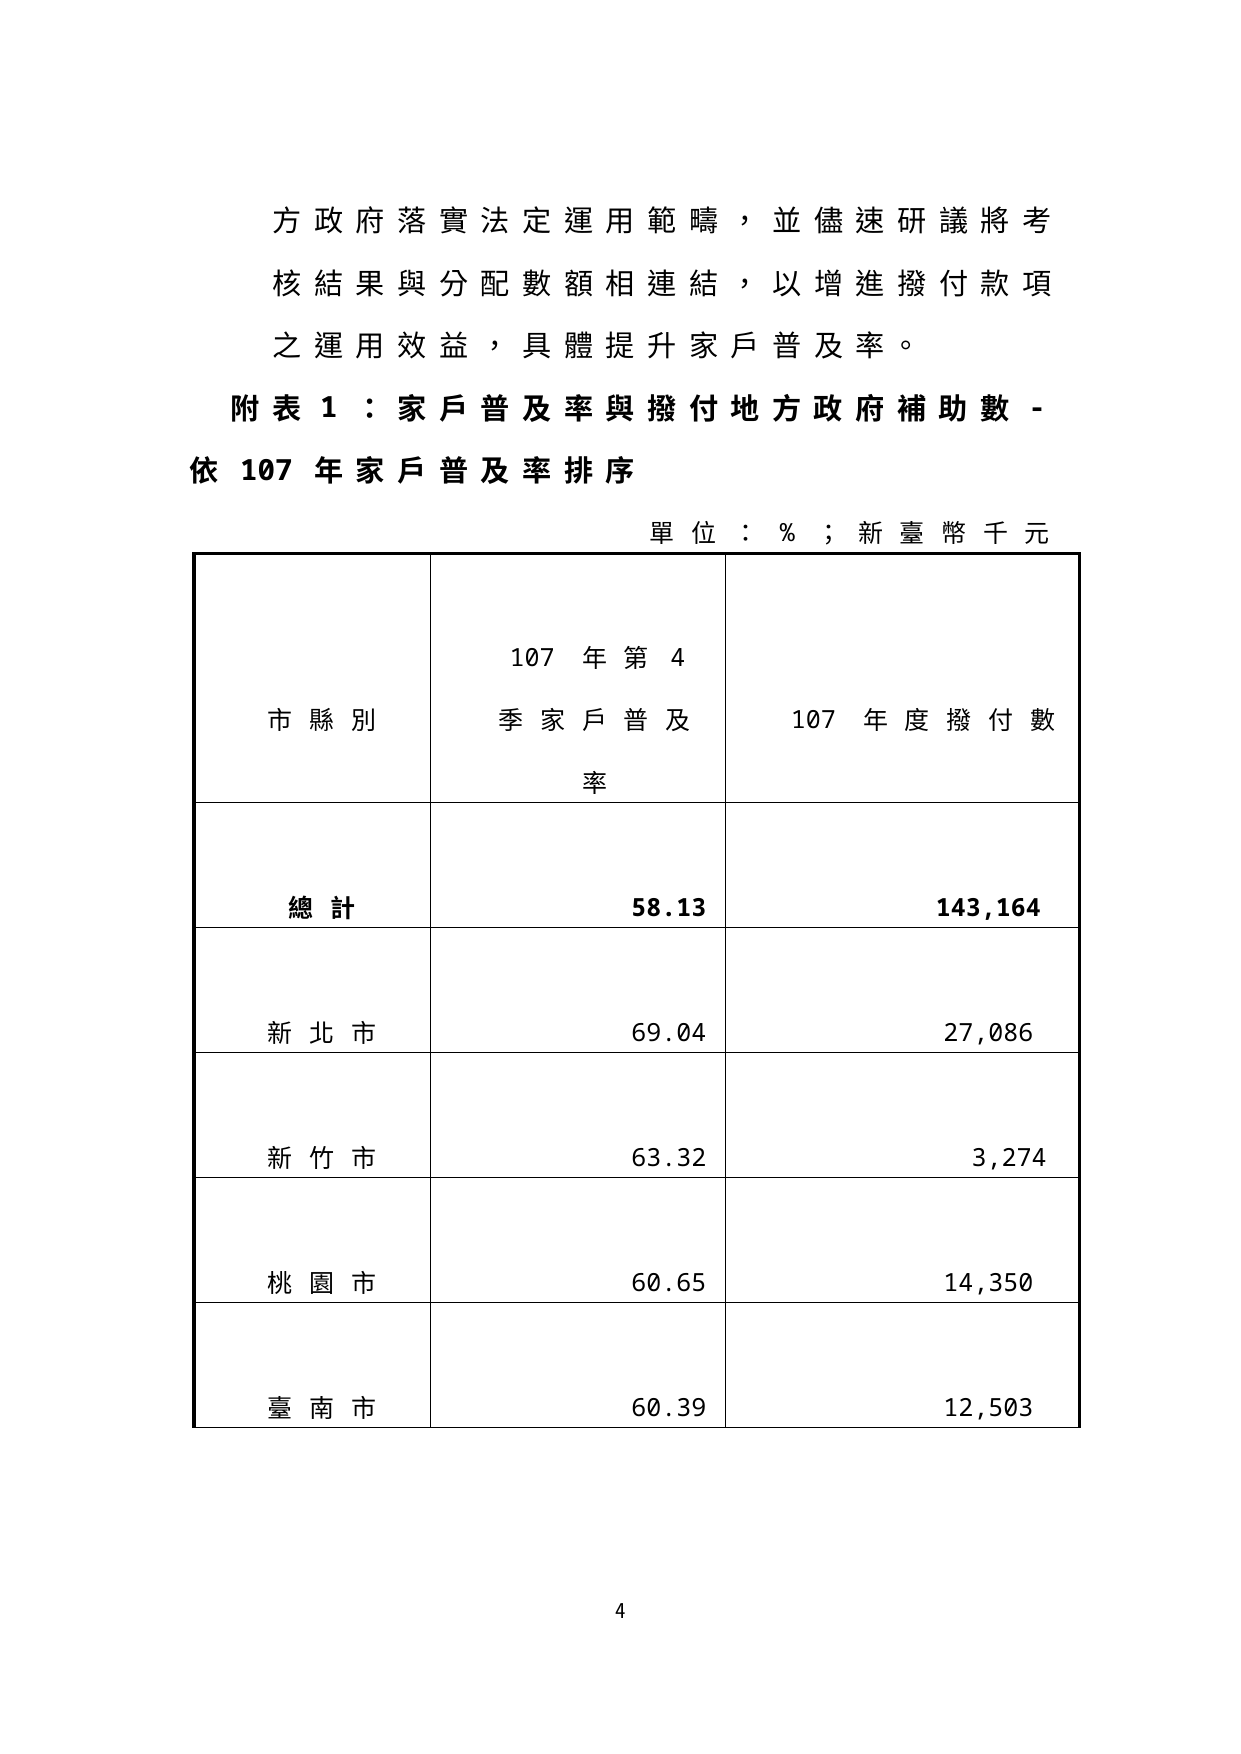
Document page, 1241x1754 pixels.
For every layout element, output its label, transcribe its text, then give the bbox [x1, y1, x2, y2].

table_cell 60.39 [431, 1303, 725, 1427]
table_header 市縣別 [196, 555, 430, 802]
text 單位：%；新臺幣千元 [183, 490, 1058, 552]
table_cell 58.13 [431, 803, 725, 927]
table_cell 14,350 [726, 1178, 1078, 1302]
table_cell 桃園市 [196, 1178, 430, 1302]
table_cell 69.04 [431, 928, 725, 1052]
table_cell 143,164 [726, 803, 1078, 927]
text 附表1：家戶普及率與撥付地方政府補助數-依107年家戶普及率排序 [183, 365, 1058, 490]
table_cell 27,086 [726, 928, 1078, 1052]
table_header 107年第4季家戶普及率 [431, 555, 725, 802]
table_cell 總計 [196, 803, 430, 927]
text 方政府落實法定運用範疇，並儘速研議將考核結果與分配數額相連結，以增進撥付款項之運用效益，具體提升家戶普及率。 [242, 177, 1058, 365]
table_cell 12,503 [726, 1303, 1078, 1427]
table_cell 63.32 [431, 1053, 725, 1177]
table_header 107年度撥付數 [726, 555, 1078, 802]
table_cell 新竹市 [196, 1053, 430, 1177]
table_cell 臺南市 [196, 1303, 430, 1427]
table_cell 新北市 [196, 928, 430, 1052]
table_cell 3,274 [726, 1053, 1078, 1177]
table_cell 60.65 [431, 1178, 725, 1302]
